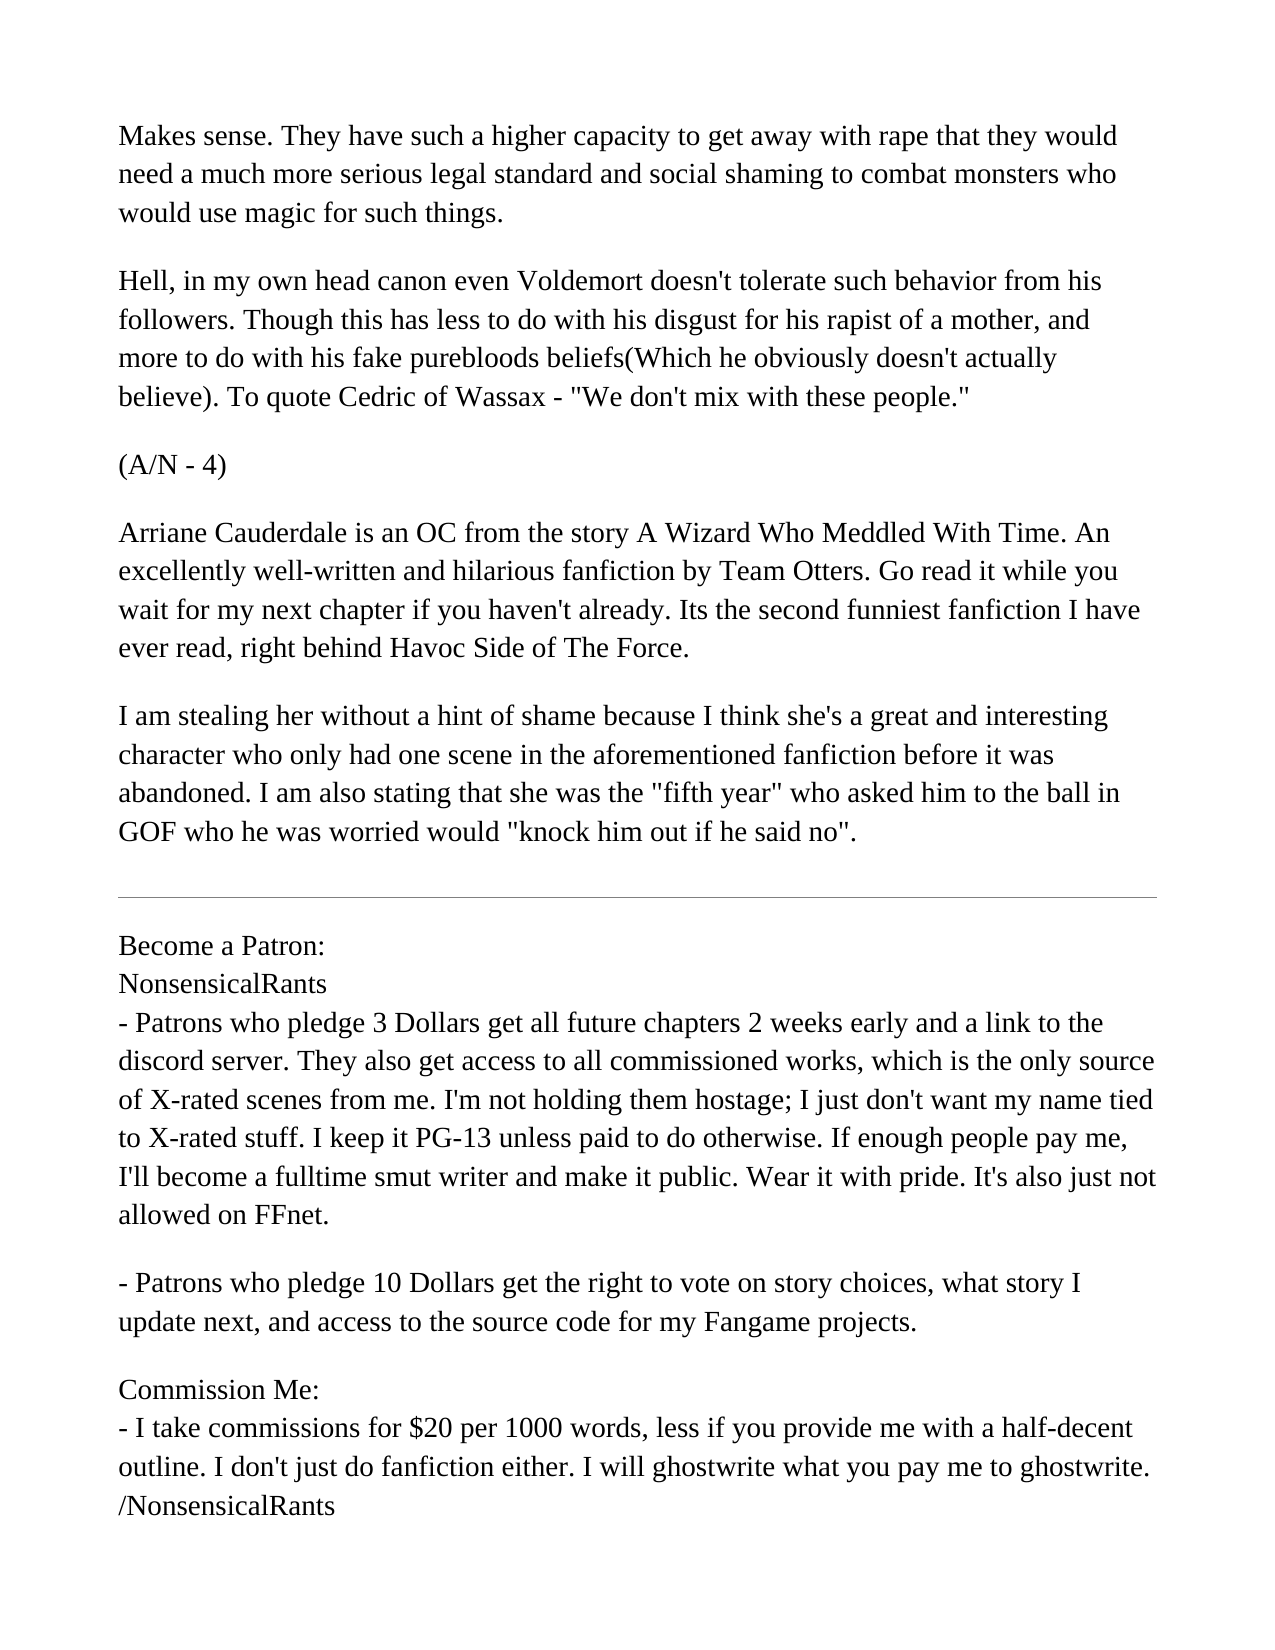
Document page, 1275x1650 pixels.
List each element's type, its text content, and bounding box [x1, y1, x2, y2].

text Become a Patron: NonsensicalRants - Patrons who pledge 3 Dollars get all future chapters 2 weeks early and a link to the discord server. They also get access to all commissioned works, which is the only source of X-rated scenes from me. I'm not holding them hostage; I just don't want my name tied to X-rated stuff. I keep it PG-13 unless paid to do otherwise. If enough people pay me, I'll become a fulltime smut writer and make it public. Wear it with pride. It's also just not allowed on FFnet. [118, 928, 1157, 1231]
text Commission Me: - I take commissions for $20 per 1000 words, less if you provide me with a half-decent outline. I don't just do fanfiction either. I will ghostwrite what you pay me to ghostwrite. /NonsensicalRants [118, 1372, 1157, 1521]
text Arriane Cauderdale is an OC from the story A Wizard Who Meddled With Time. An excellently well-written and hilarious fanfiction by Team Otters. Go read it while you wait for my next chapter if you haven't already. Its the second funniest fanfiction I have ever read, right behind Havoc Side of The Force. [118, 515, 1157, 664]
text Hell, in my own head canon even Voldemort doesn't tolerate such behavior from his followers. Though this has less to do with his disgust for his rapist of a mother, and more to do with his fake purebloods beliefs(Which he obviously doesn't actually believe). To quote Cedric of Wassax - "We don't mix with these people." [118, 263, 1157, 412]
text I am stealing her without a hint of shame because I think she's a great and interesting character who only had one scene in the aforementioned fanfiction before it was abandoned. I am also stating that she was the "fifth year" who asked him to the ball in GOF who he was worried would "knock him out if he said no". [118, 698, 1157, 848]
text Makes sense. They have such a higher capacity to get away with rape that they would need a much more serious legal standard and social shaming to combat monsters who would use magic for such things. [118, 118, 1157, 229]
text (A/N - 4) [118, 447, 1157, 480]
text - Patrons who pledge 10 Dollars get the right to vote on story choices, what story I update next, and access to the source code for my Fangame projects. [118, 1265, 1157, 1337]
